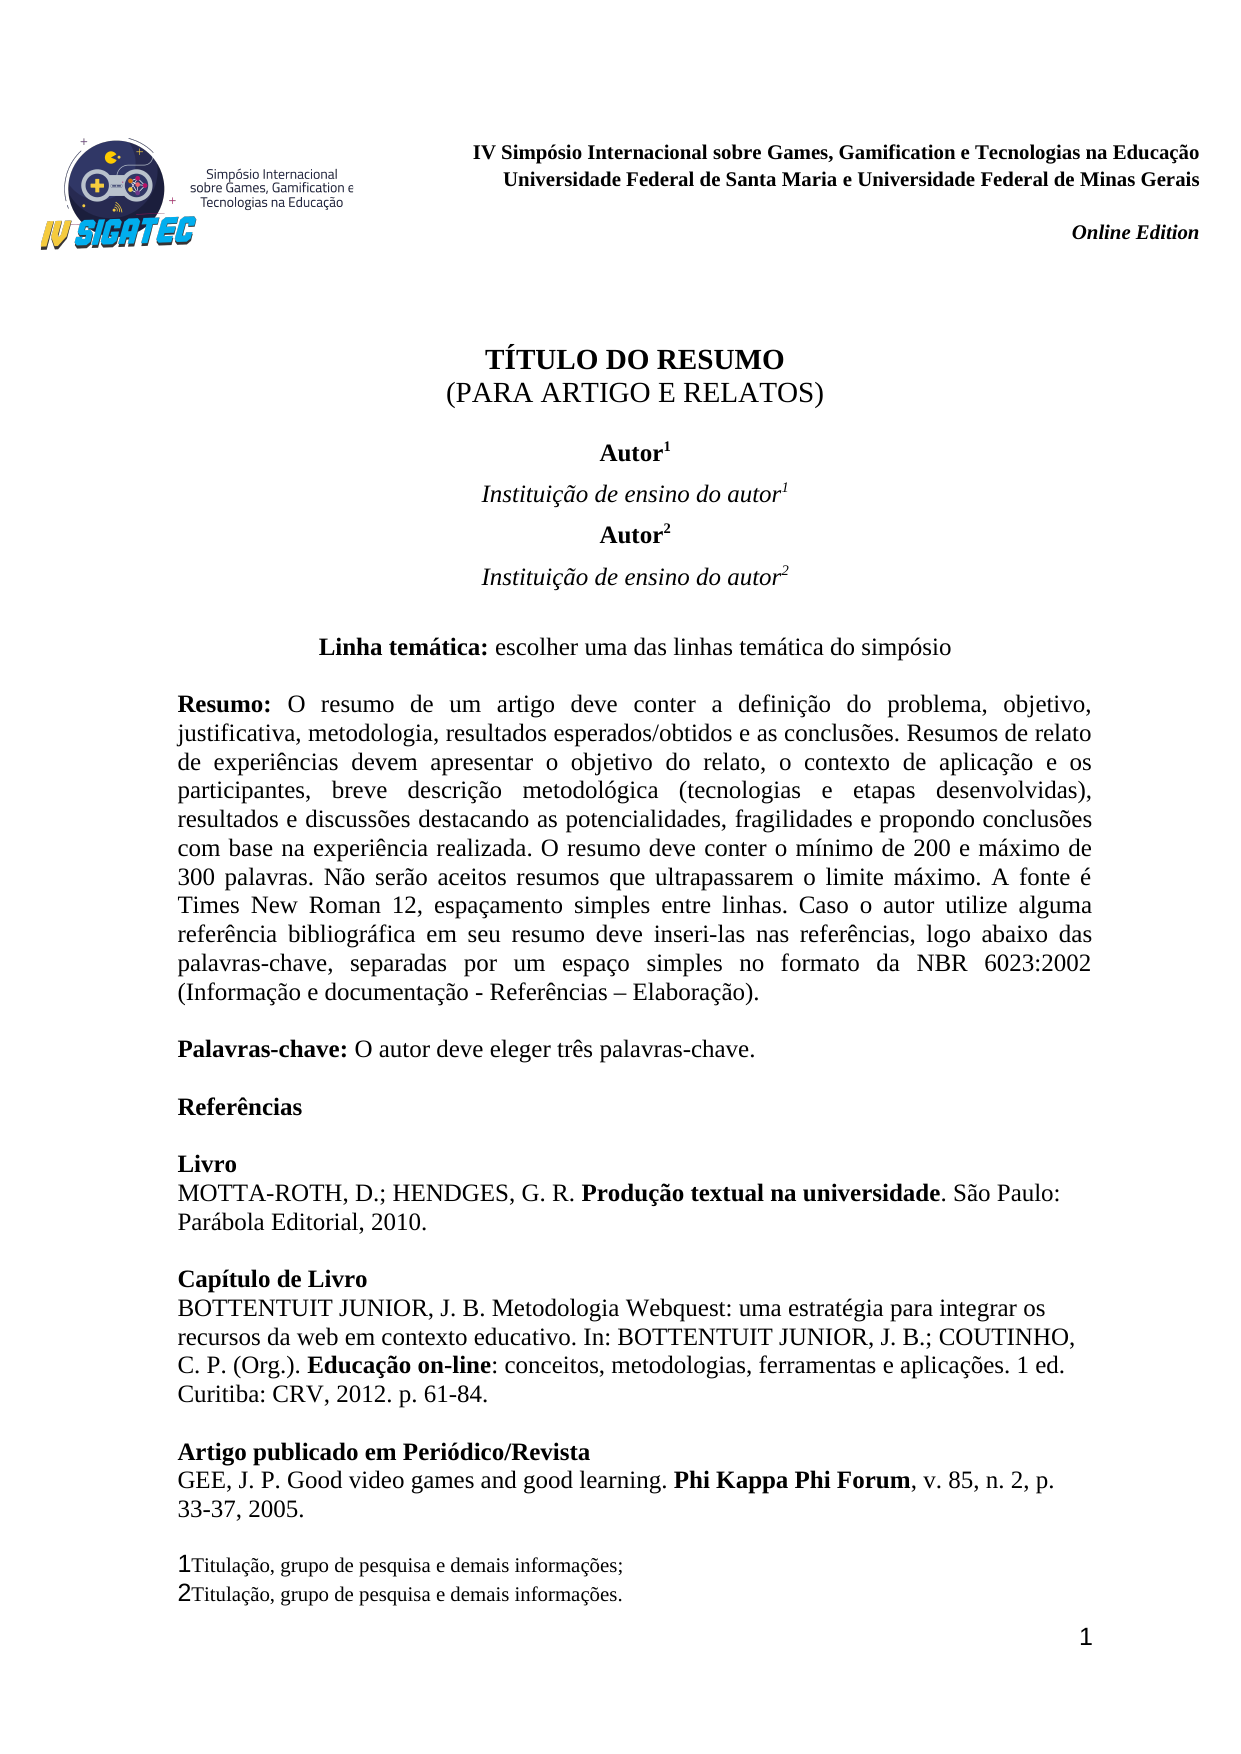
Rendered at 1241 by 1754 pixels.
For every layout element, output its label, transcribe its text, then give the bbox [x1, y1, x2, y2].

text Titulação, grupo de pesquisa e demais informações; [177, 1549, 1093, 1578]
text MOTTA-ROTH, D.; HENDGES, G. R. Produção textual na universidade. São Paulo: Parábola Editorial, 2010. [177, 1178, 1093, 1235]
picture [40, 138, 354, 250]
text Autor [177, 520, 1093, 549]
text Capítulo de Livro [177, 1264, 1093, 1293]
text Referências [177, 1092, 1093, 1120]
text Instituição de ensino do autor1 [177, 479, 1093, 508]
text GEE, J. P. Good video games and good learning. Phi Kappa Phi Forum, v. 85, n. 2, p. 33-37, 2005. [177, 1465, 1093, 1523]
text Linha temática: escolher uma das linhas temática do simpósio [177, 632, 1093, 660]
text Palavras-chave: O autor deve eleger três palavras-chave. [177, 1034, 1093, 1063]
text Autor [177, 438, 1093, 467]
text Resumo: O resumo de um artigo deve conter a definição do problema, objetivo, justificativa, metodologia, resultados esperados/obtidos e as conclusões. Resumos de relato de experiências devem apresentar o objetivo do relato, o contexto de aplicação e os participantes, breve descrição metodológica (tecnologias e etapas desenvolvidas), resultados e discussões destacando as potencialidades, fragilidades e propondo conclusões com base na experiência realizada. O resumo deve conter o mínimo de 200 e máximo de 300 palavras. Não serão aceitos resumos que ultrapassarem o limite máximo. A fonte é Times New Roman 12, espaçamento simples entre linhas. Caso o autor utilize alguma referência bibliográfica em seu resumo deve inseri-las nas referências, logo abaixo das palavras-chave, separadas por um espaço simples no formato da NBR 6023:2002 (Informação e documentação - Referências – Elaboração). [177, 689, 1093, 1005]
text Titulação, grupo de pesquisa e demais informações. [177, 1578, 1093, 1606]
title (PARA ARTIGO E RELATOS) [177, 376, 1093, 409]
text Artigo publicado em Periódico/Revista [177, 1437, 1093, 1465]
text Instituição de ensino do autor2 [177, 562, 1093, 590]
text Livro [177, 1149, 1093, 1178]
title TÍTULO DO RESUMO [177, 342, 1093, 376]
text BOTTENTUIT JUNIOR, J. B. Metodologia Webquest: uma estratégia para integrar os recursos da web em contexto educativo. In: BOTTENTUIT JUNIOR, J. B.; COUTINHO, C. P. (Org.). Educação on-line: conceitos, metodologias, ferramentas e aplicações. 1 ed. Curitiba: CRV, 2012. p. 61-84. [177, 1293, 1093, 1408]
